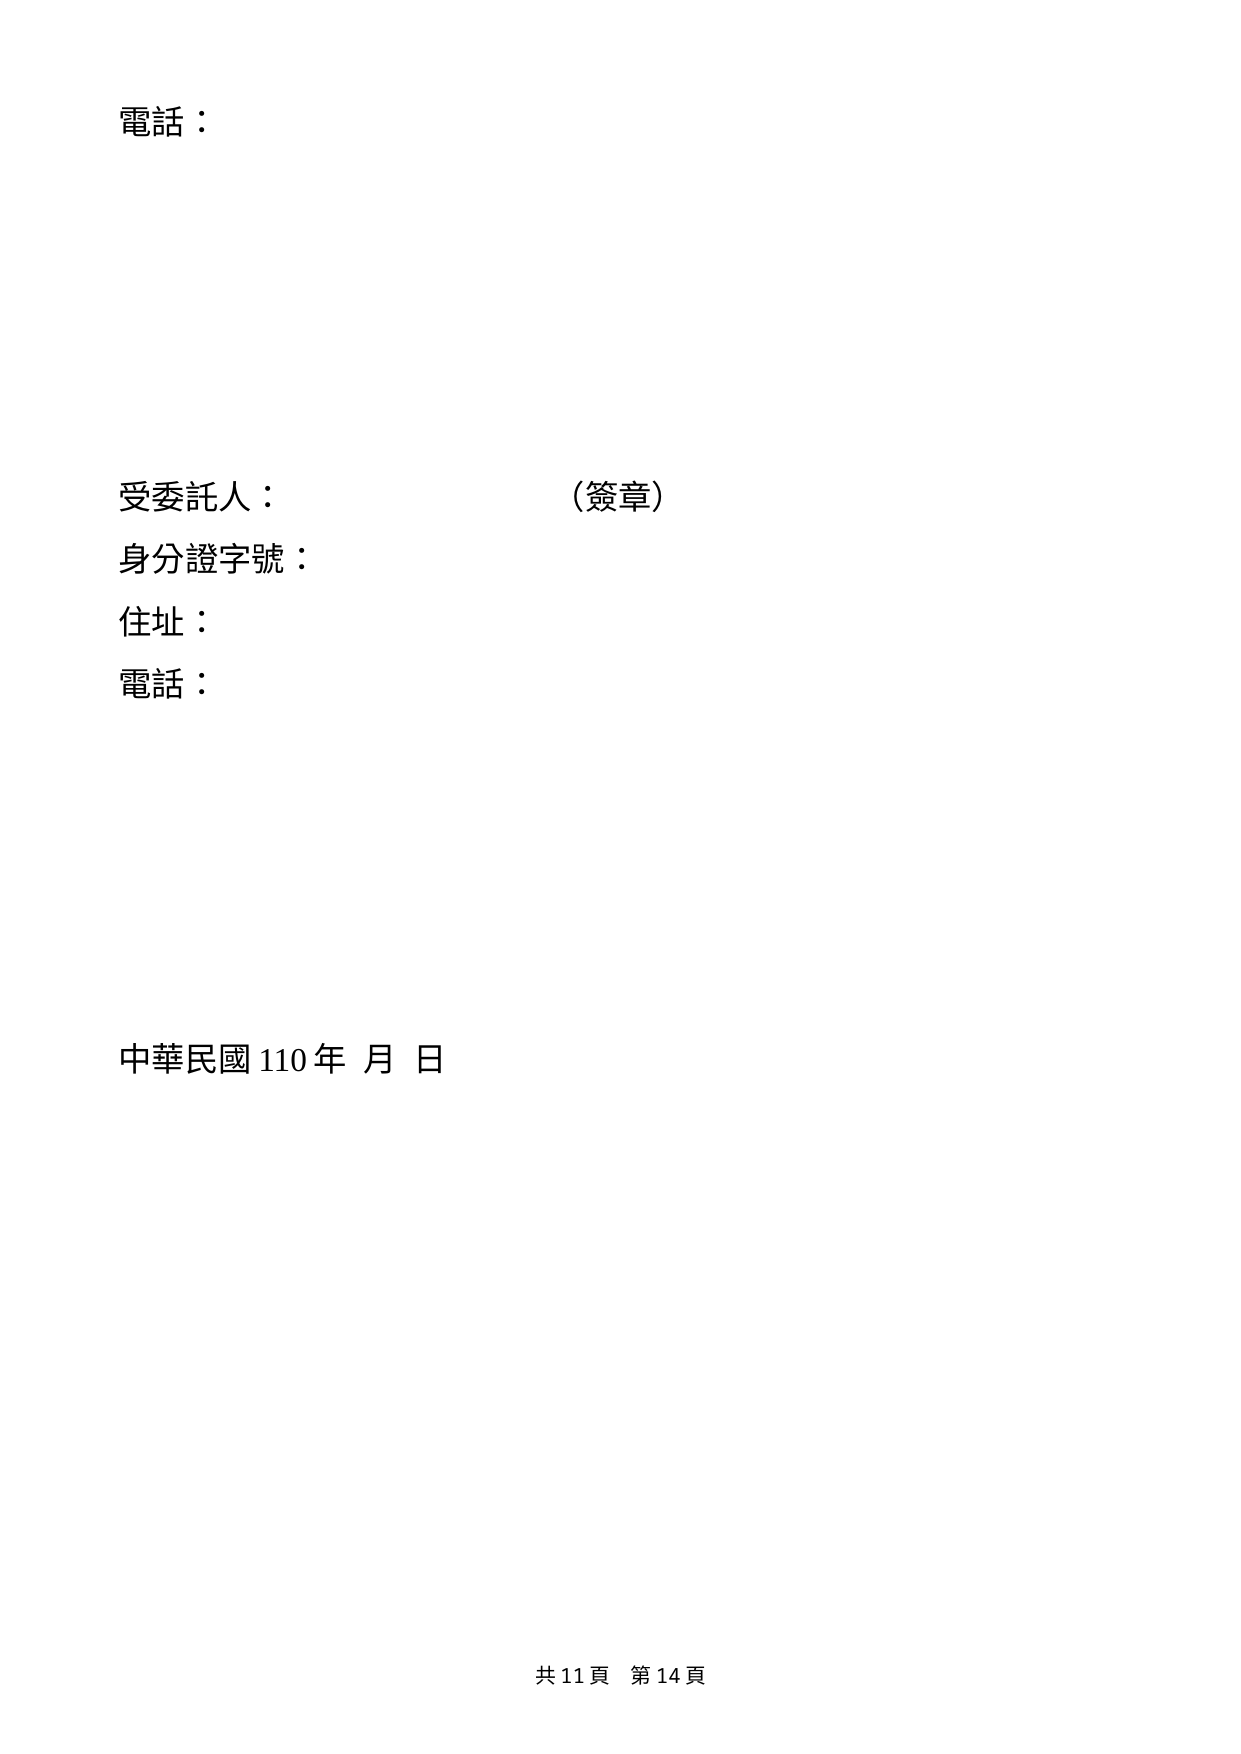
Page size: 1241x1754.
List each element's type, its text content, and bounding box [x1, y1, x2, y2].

text 受委託人： （簽章） [118, 453, 1122, 516]
text 身分證字號： [118, 516, 1122, 578]
text 電話： [118, 78, 1122, 141]
text 電話： [118, 641, 1122, 703]
text 中華民國110年 月 日 [118, 1016, 1122, 1078]
text 住址： [118, 578, 1122, 641]
